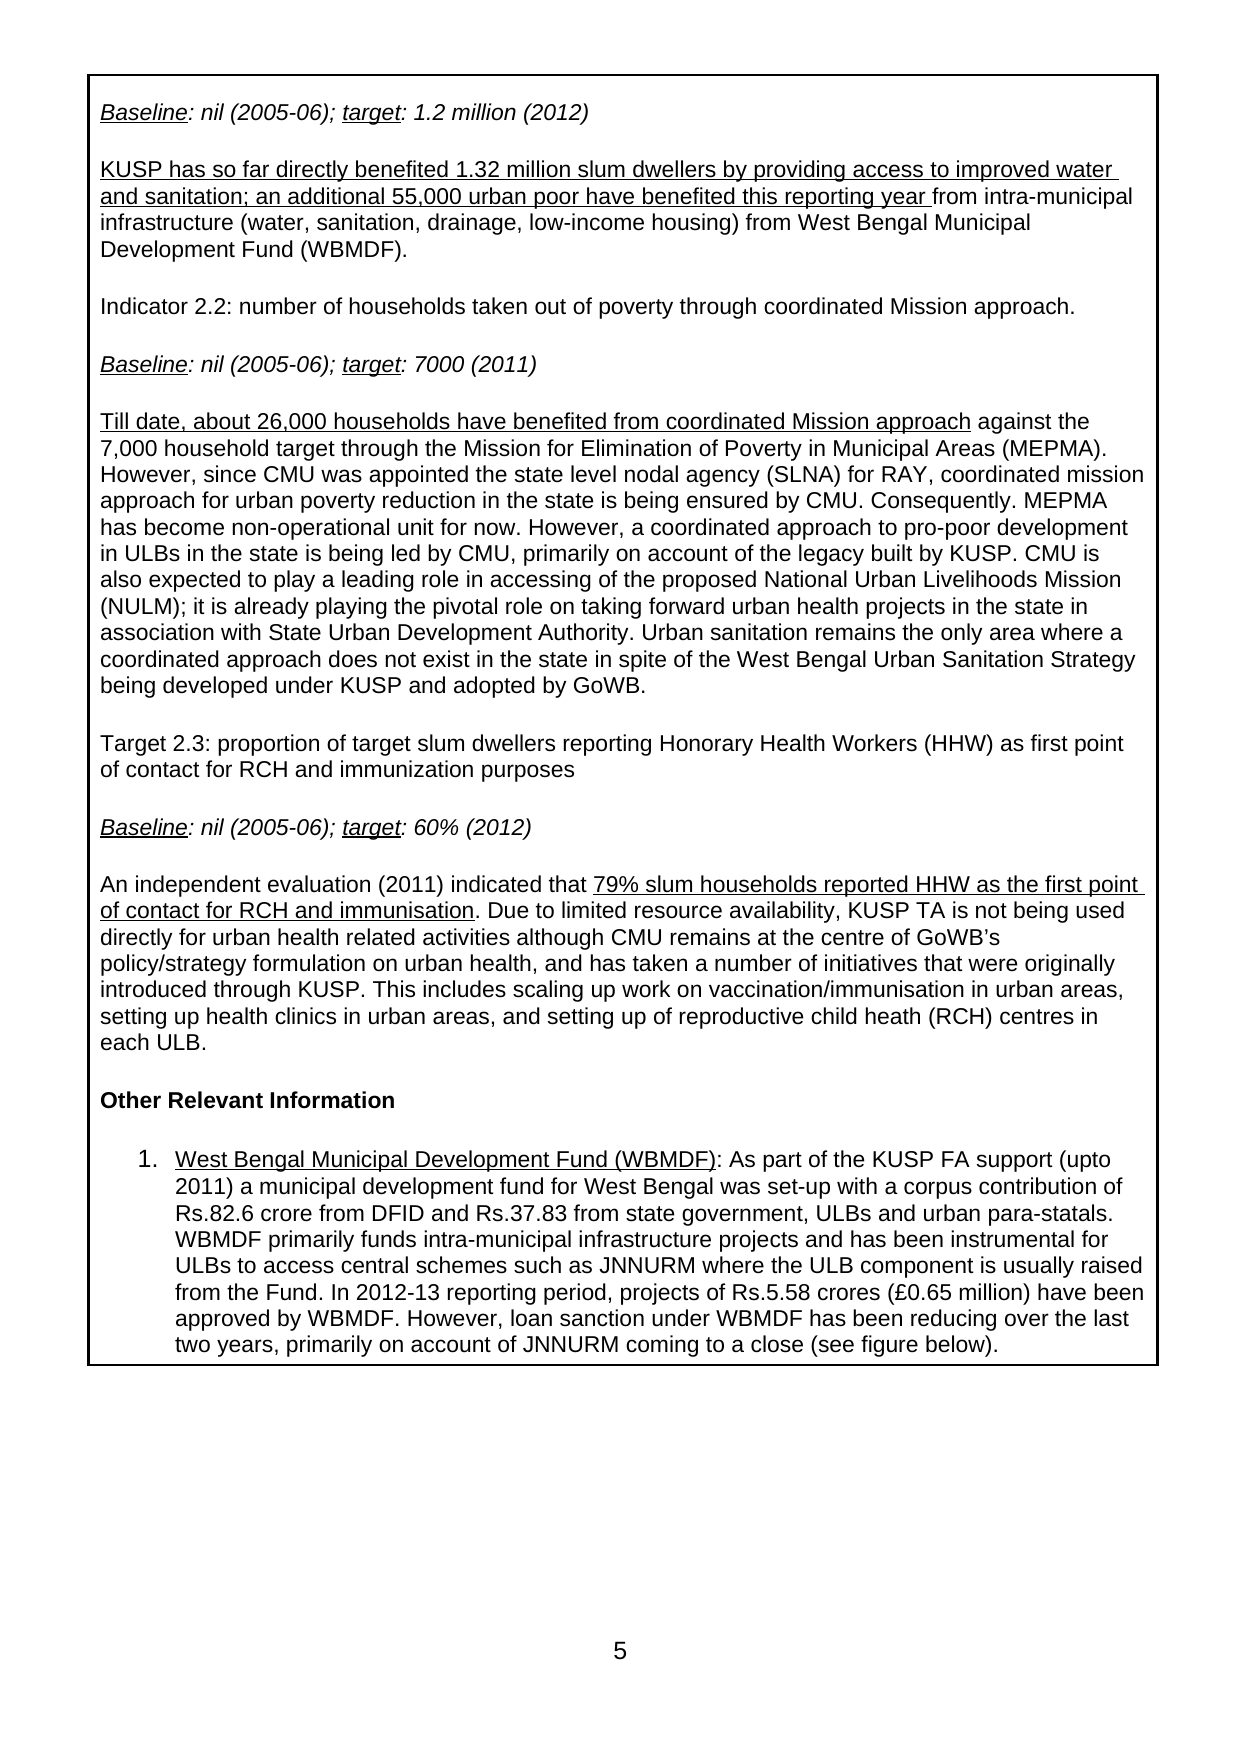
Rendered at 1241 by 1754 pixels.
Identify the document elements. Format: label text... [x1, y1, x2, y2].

table_cell Progress against expected results: Indicator 2.1: number of poor getting access to basic services, and proportion of satisfaction of O&M Baseline: nil (2005-06); target: 1.2 million (2012) KUSP has so far directly benefited 1.32 million slum dwellers by providing access to improved water and sanitation; an additional 55,000 urban poor have benefited this reporting year from intra-municipal infrastructure (water, sanitation, drainage, low-income housing) from West Bengal Municipal Development Fund (WBMDF). Indicator 2.2: number of households taken out of poverty through coordinated Mission approach. Baseline: nil (2005-06); target: 7000 (2011) Till date, about 26,000 households have benefited from coordinated Mission approach against the 7,000 household target through the Mission for Elimination of Poverty in Municipal Areas (MEPMA). However, since CMU was appointed the state level nodal agency (SLNA) for RAY, coordinated mission approach for urban poverty reduction in the state is being ensured by CMU. Consequently. MEPMA has become non-operational unit for now. However, a coordinated approach to pro-poor development in ULBs in the state is being led by CMU, primarily on account of the legacy built by KUSP. CMU is also expected to play a leading role in accessing of the proposed National Urban Livelihoods Mission (NULM); it is already playing the pivotal role on taking forward urban health projects in the state in association with State Urban Development Authority. Urban sanitation remains the only area where a coordinated approach does not exist in the state in spite of the West Bengal Urban Sanitation Strategy being developed under KUSP and adopted by GoWB. Target 2.3: proportion of target slum dwellers reporting Honorary Health Workers (HHW) as first point of contact for RCH and immunization purposes Baseline: nil (2005-06); target: 60% (2012) An independent evaluation (2011) indicated that 79% slum households reported HHW as the first point of contact for RCH and immunisation. Due to limited resource availability, KUSP TA is not being used directly for urban health related activities although CMU remains at the centre of GoWB’s policy/strategy formulation on urban health, and has taken a number of initiatives that were originally introduced through KUSP. This includes scaling up work on vaccination/immunisation in urban areas, setting up health clinics in urban areas, and setting up of reproductive child heath (RCH) centres in each ULB. Other Relevant Information West Bengal Municipal Development Fund (WBMDF): As part of the KUSP FA support (upto 2011) a municipal development fund for West Bengal was set-up with a corpus contribution of Rs.82.6 crore from DFID and Rs.37.83 from state government, ULBs and urban para-statals. WBMDF primarily funds intra-municipal infrastructure projects and has been instrumental for ULBs to access central schemes such as JNNURM where the ULB component is usually raised from the Fund. In 2012-13 reporting period, projects of Rs.5.58 crores (£0.65 million) have been approved by WBMDF. However, loan sanction under WBMDF has been reducing over the last two years, primarily on account of JNNURM coming to a close (see figure below). Recommendations: Coordinated mission approach on sanitation: the proposed DFID TASU should look at taking up a coordinated approach towards improving urban sanitation in West Bengal. It should support preparation of city sanitation plans for upto five ULBs, It should support adoption of service level benchmarks (water, sanitation, solid waste management) for urban areas of West Bengal, and preparation of performance improvement plans and institutions strengthening improvement plans. The logframe amendment exercise should discard outputs that are no longer directly supported by DFID, and being sustained entirely by GoWB funding. DFID needs to consider if it is useful to have a membership on the Board of Trustees of municipal development funds set-up by DFID. While on one hand this provides opportunities to engage at state-level beyond DFID FA support, on the other hand the decision needs to be balanced with risks posed with this approach. Impact Weighting (%): 40% Revised since last Annual Review? No Risk: Medium Revised since last Annual Review? No [90, 76, 1156, 1364]
